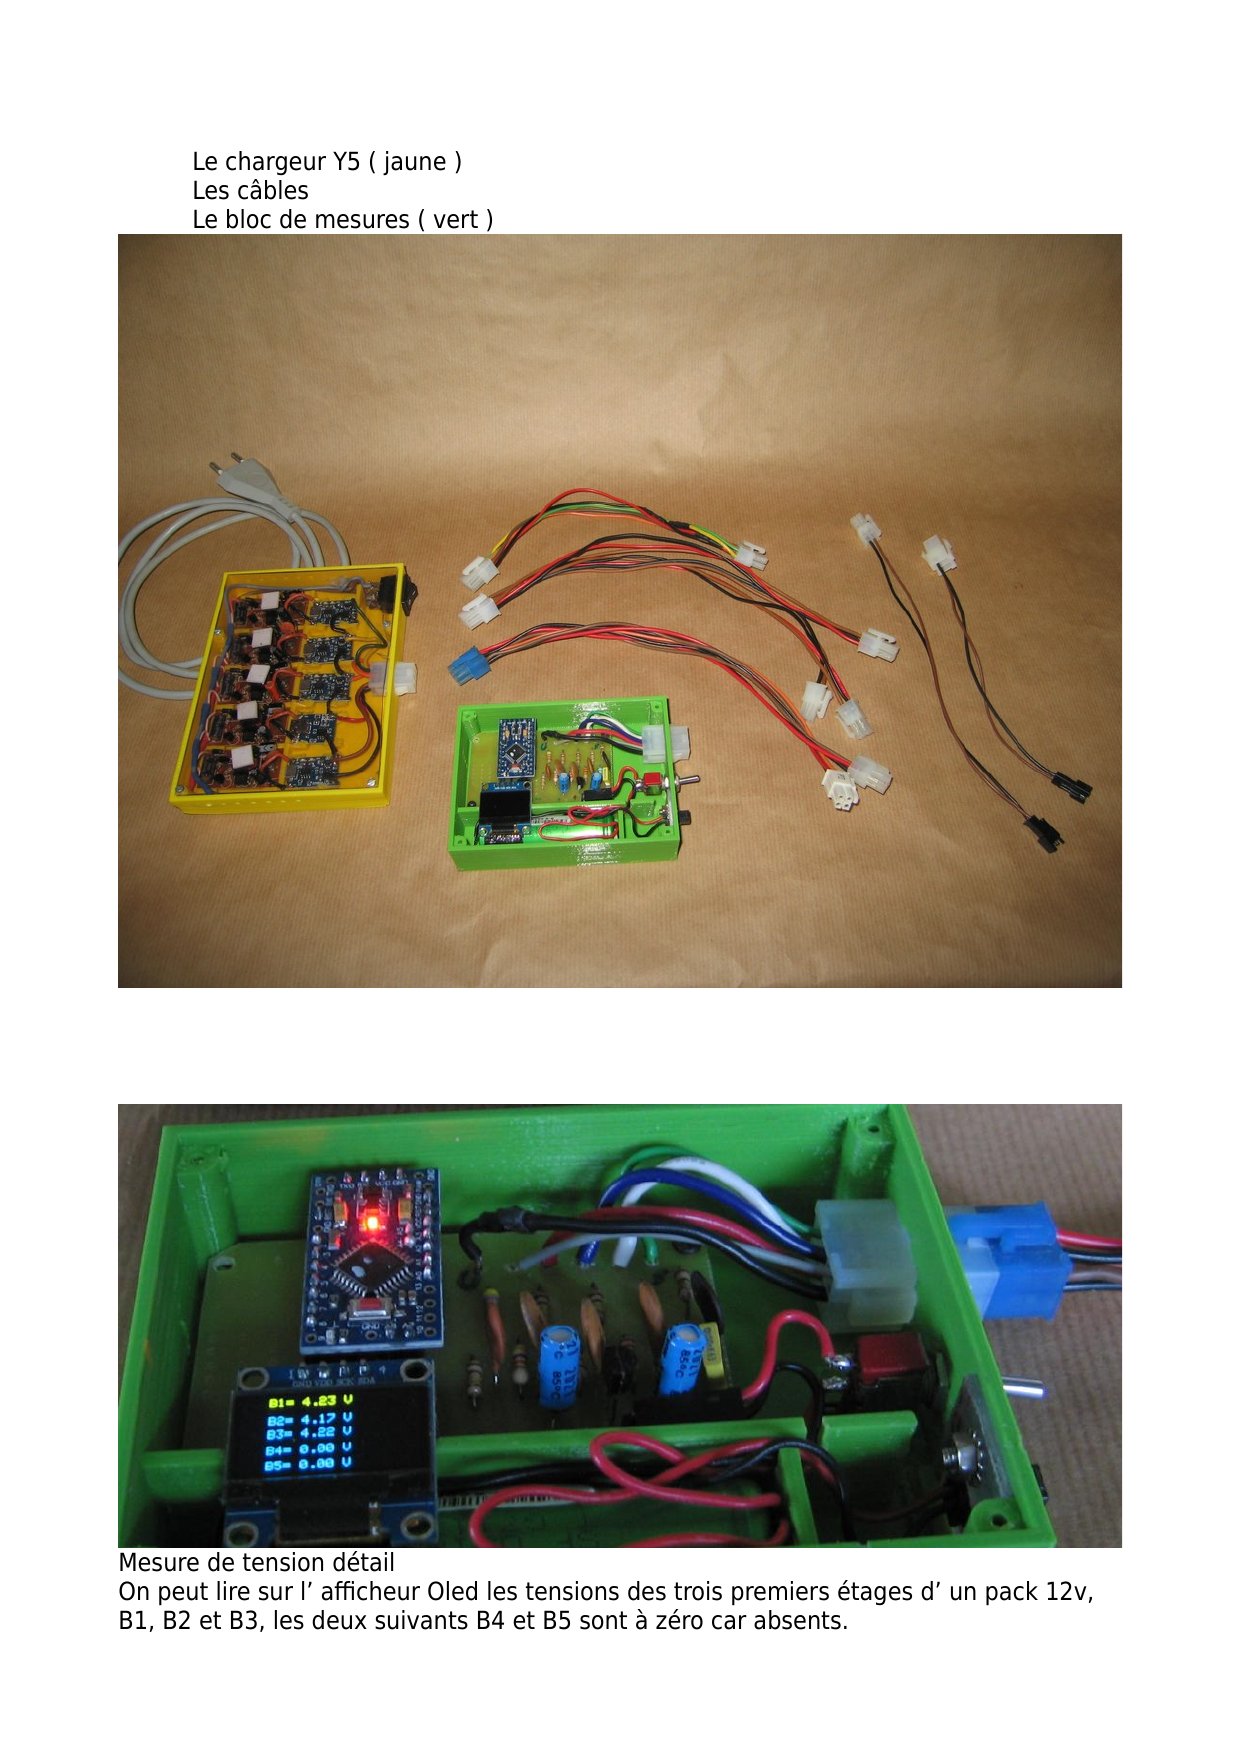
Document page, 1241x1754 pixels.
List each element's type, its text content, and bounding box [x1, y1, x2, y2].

text Mesure de tension détail [118, 1548, 1122, 1577]
picture [118, 1104, 1123, 1548]
text Le chargeur Y5 ( jaune ) [118, 147, 1122, 176]
text Le bloc de mesures ( vert ) [118, 206, 1122, 234]
text Les câbles [118, 176, 1122, 206]
picture [118, 234, 1123, 988]
text On peut lire sur l’ afficheur Oled les tensions des trois premiers étages d’ un pack 12v, B1, B2 et B3, les deux suivants B4 et B5 sont à zéro car absents. [118, 1577, 1122, 1635]
